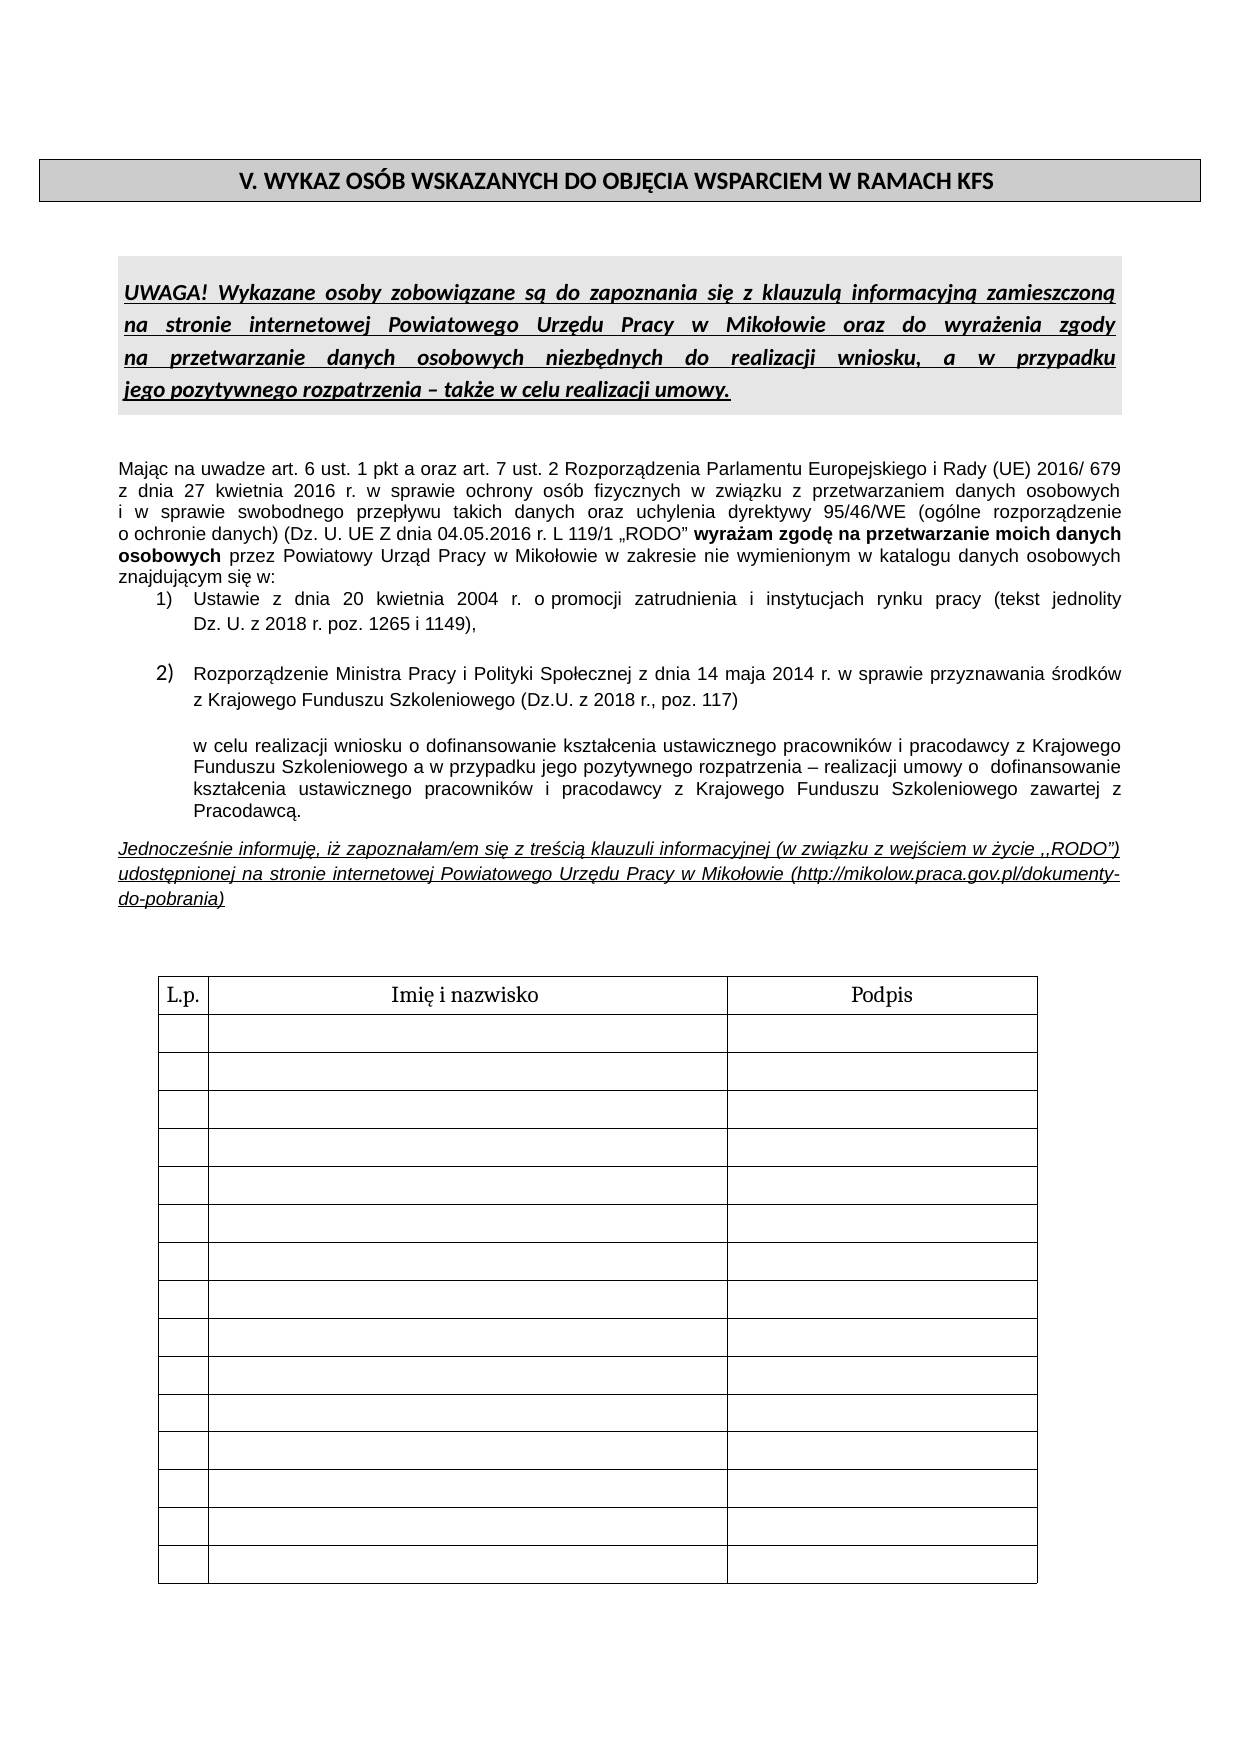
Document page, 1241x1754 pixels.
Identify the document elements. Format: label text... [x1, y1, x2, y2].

table_cell [728, 1129, 1037, 1166]
table_cell [728, 1319, 1037, 1356]
table_cell [728, 1432, 1037, 1469]
table_cell [209, 1432, 727, 1469]
table_cell [728, 1167, 1037, 1204]
table_header Podpis [728, 977, 1037, 1014]
table_cell [209, 1015, 727, 1052]
list Ustawie z dnia 20 kwietnia 2004 r. o promocji zatrudnienia i instytucjach rynku pracy (tekst jednolity Dz. U. z 2018 r. poz. 1265 i 1149), [156, 587, 1122, 634]
table_cell [159, 1129, 208, 1166]
table_cell [159, 1167, 208, 1204]
table_header [209, 1470, 727, 1507]
table_cell [209, 1319, 727, 1356]
text Mając na uwadze art. 6 ust. 1 pkt a oraz art. 7 ust. 2 Rozporządzenia Parlamentu Europejskiego i Rady (UE) 2016/ 679 z dnia 27 kwietnia 2016 r. w sprawie ochrony osób fizycznych w związku z przetwarzaniem danych osobowych i w sprawie swobodnego przepływu takich danych oraz uchylenia dyrektywy 95/46/WE (ogólne rozporządzenie o ochronie danych) (Dz. U. UE Z dnia 04.05.2016 r. L 119/1 „RODO” wyrażam zgodę na przetwarzanie moich danych osobowych przez Powiatowy Urząd Pracy w Mikołowie w zakresie nie wymienionym w katalogu danych osobowych znajdującym się w: [118, 458, 1122, 587]
table_header L.p. [159, 977, 208, 1014]
table_cell [159, 1357, 208, 1393]
table_cell [159, 1015, 208, 1052]
table_cell [728, 1053, 1037, 1090]
table_cell [159, 1205, 208, 1242]
table_header [728, 1470, 1037, 1507]
table_cell [209, 1508, 727, 1545]
table_header [209, 1243, 727, 1280]
table_cell [159, 1281, 208, 1318]
table_header [159, 1470, 208, 1507]
table_cell [159, 1508, 208, 1545]
table_cell [209, 1129, 727, 1166]
table_cell [728, 1395, 1037, 1431]
table_cell [159, 1546, 208, 1583]
table_cell [728, 1281, 1037, 1318]
table_header V. WYKAZ OSÓB WSKAZANYCH DO OBJĘCIA WSPARCIEM W RAMACH KFS [40, 160, 1200, 201]
text Jednocześnie informuję, iż zapoznałam/em się z treścią klauzuli informacyjnej (w związku z wejściem w życie ,,RODO”) udostępnionej na stronie internetowej Powiatowego Urzędu Pracy w Mikołowie (http://mikolow.praca.gov.pl/dokumenty-do-pobrania) [118, 838, 1122, 909]
table_cell [159, 1091, 208, 1128]
list Rozporządzenie Ministra Pracy i Polityki Społecznej z dnia 14 maja 2014 r. w sprawie przyznawania środków z Krajowego Funduszu Szkoleniowego (Dz.U. z 2018 r., poz. 117) [156, 658, 1122, 711]
table_cell [209, 1395, 727, 1431]
table_cell [209, 1546, 727, 1583]
table_cell [159, 1432, 208, 1469]
table_header [728, 1243, 1037, 1280]
table_header Imię i nazwisko [209, 977, 727, 1014]
table_cell [209, 1281, 727, 1318]
table_header UWAGA! Wykazane osoby zobowiązane są do zapoznania się z klauzulą informacyjną zamieszczoną na stronie internetowej Powiatowego Urzędu Pracy w Mikołowie oraz do wyrażenia zgody na przetwarzanie danych osobowych niezbędnych do realizacji wniosku, a w przypadku jego pozytywnego rozpatrzenia – także w celu realizacji umowy. [118, 256, 1122, 415]
table_cell [728, 1205, 1037, 1242]
table_cell [159, 1053, 208, 1090]
table_cell [209, 1205, 727, 1242]
table_cell [209, 1167, 727, 1204]
table_cell [728, 1357, 1037, 1393]
table_cell [209, 1053, 727, 1090]
table_cell [159, 1395, 208, 1431]
table_cell [209, 1091, 727, 1128]
table_header [159, 1243, 208, 1280]
table_cell [209, 1357, 727, 1393]
table_cell [159, 1319, 208, 1356]
table_cell [728, 1091, 1037, 1128]
table_cell [728, 1508, 1037, 1545]
list w celu realizacji wniosku o dofinansowanie kształcenia ustawicznego pracowników i pracodawcy z Krajowego Funduszu Szkoleniowego a w przypadku jego pozytywnego rozpatrzenia – realizacji umowy o dofinansowanie kształcenia ustawicznego pracowników i pracodawcy z Krajowego Funduszu Szkoleniowego zawartej z Pracodawcą. [156, 735, 1122, 821]
table_cell [728, 1546, 1037, 1583]
table_cell [728, 1015, 1037, 1052]
